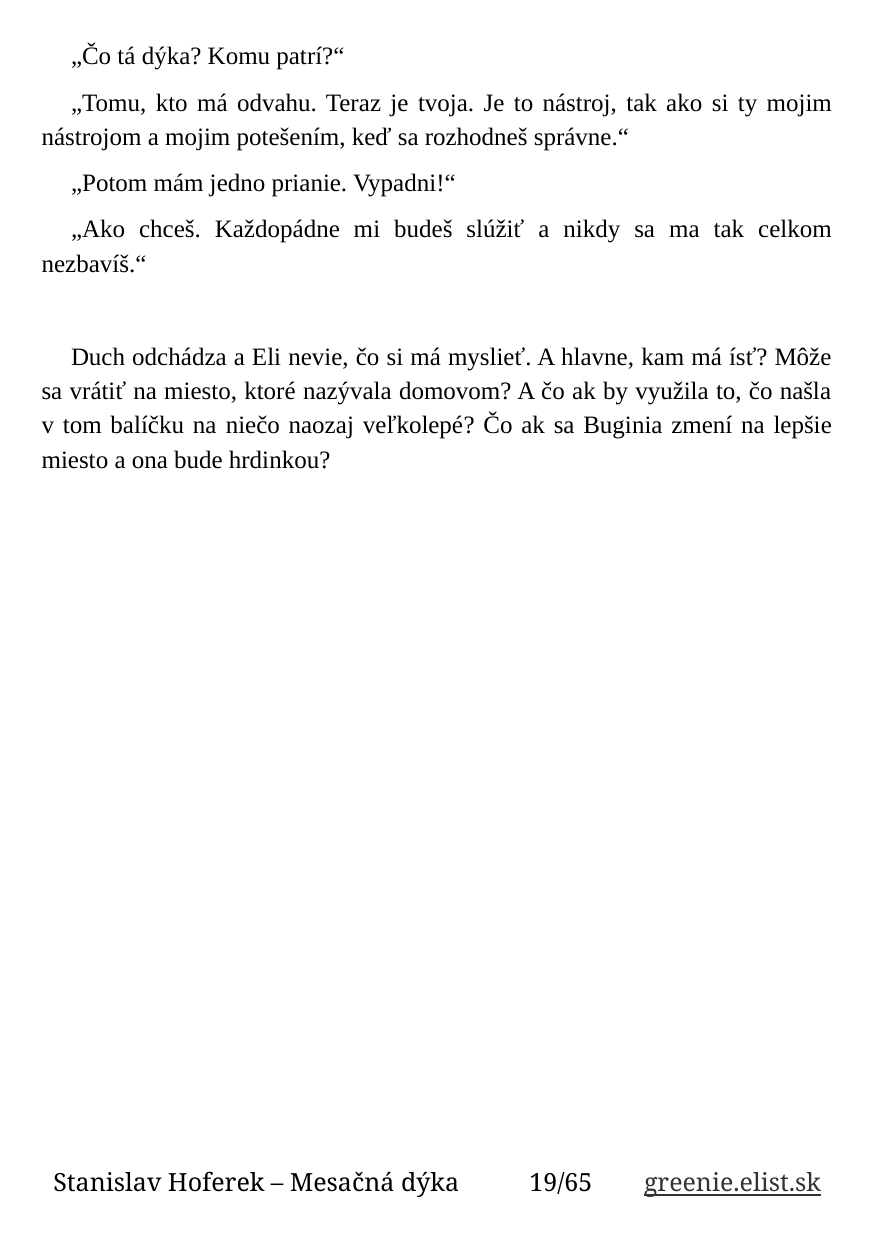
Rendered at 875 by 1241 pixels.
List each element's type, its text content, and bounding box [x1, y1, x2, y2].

text Duch odchádza a Eli nevie, čo si má myslieť. A hlavne, kam má ísť? Môže sa vrátiť na miesto, ktoré nazývala domovom? A čo ak by využila to, čo našla v tom balíčku na niečo naozaj veľkolepé? Čo ak sa Buginia zmení na lepšie miesto a ona bude hrdinkou? [41, 342, 833, 474]
text „Potom mám jedno prianie. Vypadni!“ [41, 168, 833, 197]
text „Ako chceš. Každopádne mi budeš slúžiť a nikdy sa ma tak celkom nezbavíš.“ [41, 214, 833, 278]
text „Čo tá dýka? Komu patrí?“ [41, 41, 833, 70]
text „Tomu, kto má odvahu. Teraz je tvoja. Je to nástroj, tak ako si ty mojim nástrojom a mojim potešením, keď sa rozhodneš správne.“ [41, 88, 833, 151]
